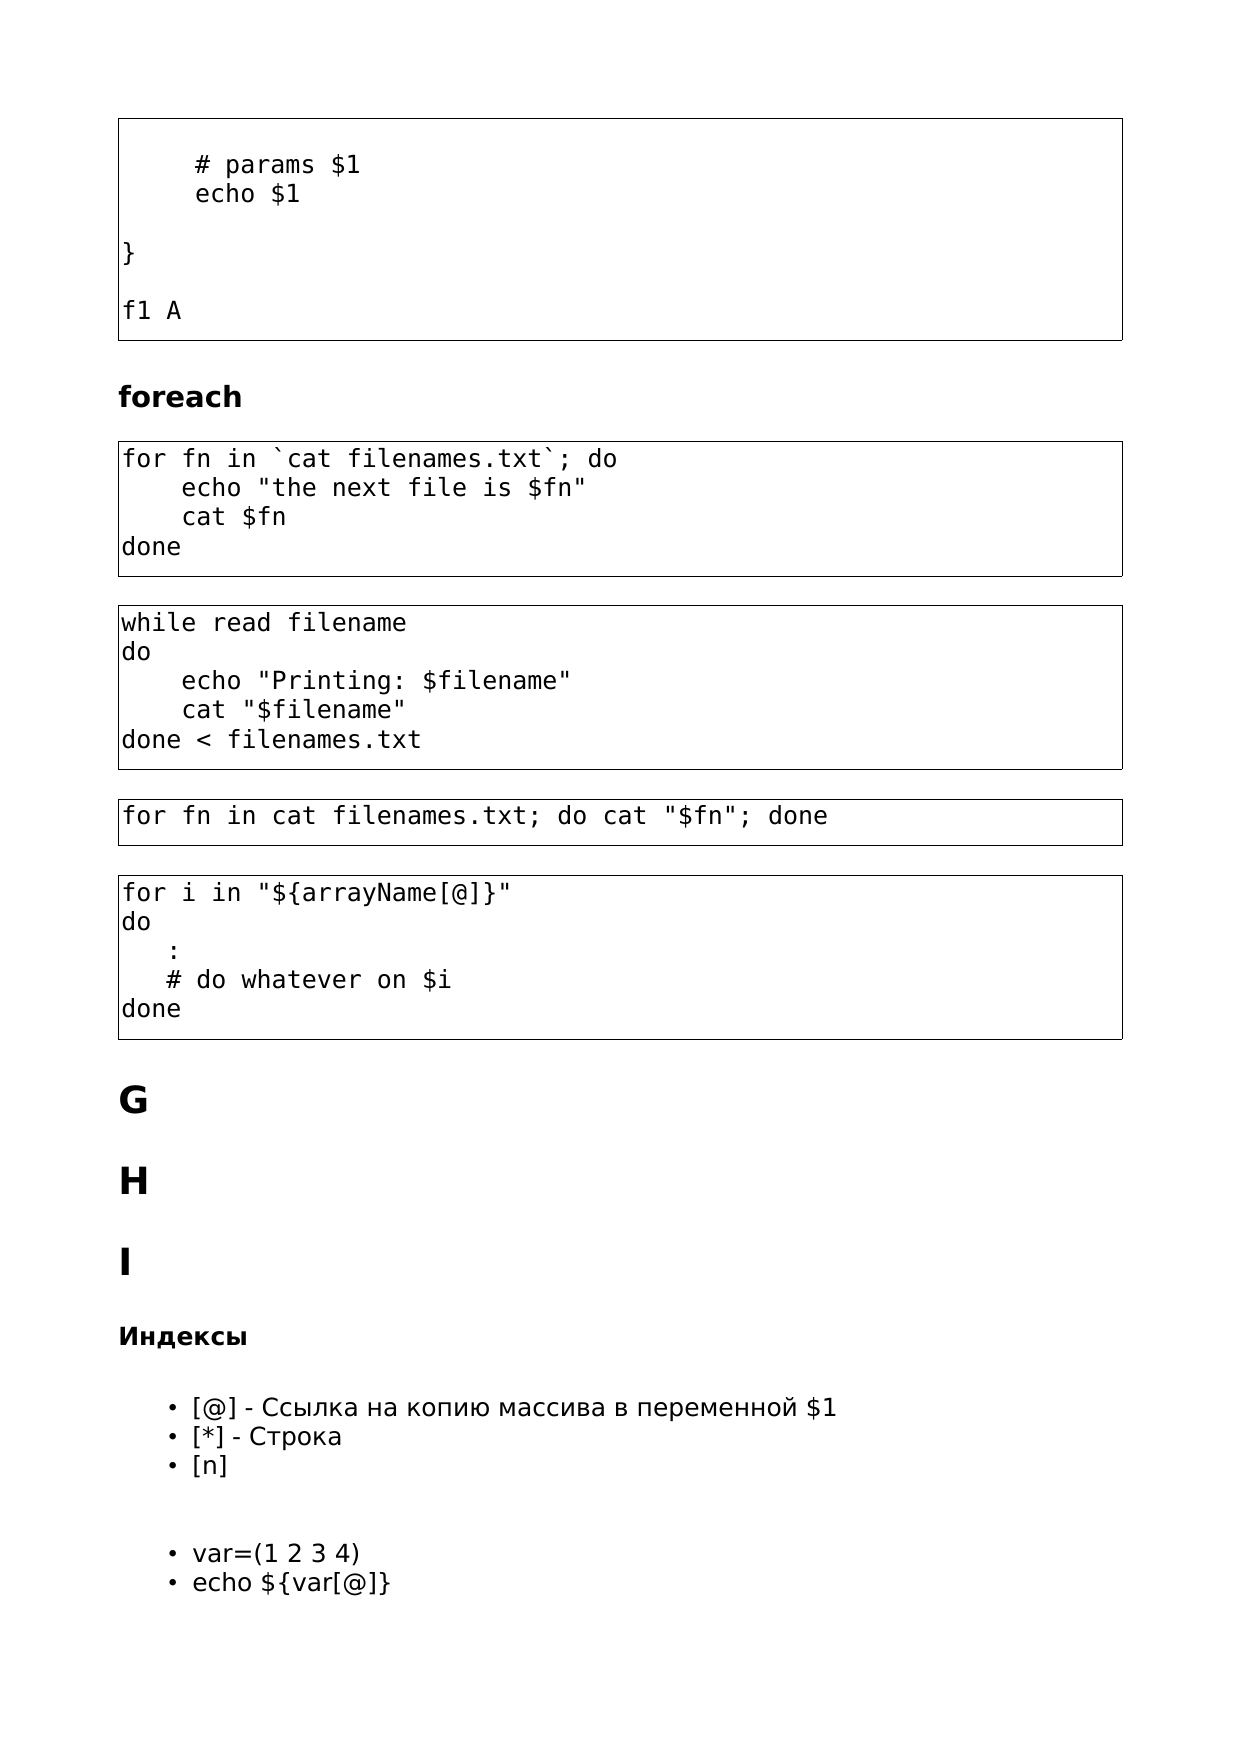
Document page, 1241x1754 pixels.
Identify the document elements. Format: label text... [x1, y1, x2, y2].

subtitle H [118, 1159, 1122, 1203]
list [n] [177, 1451, 1122, 1481]
subtitle Индексы [118, 1322, 1122, 1351]
table_header # params $1 echo $1 } f1 A [119, 119, 1122, 340]
subtitle G [118, 1078, 1122, 1122]
subtitle I [118, 1241, 1122, 1284]
table_header for fn in cat filenames.txt; do cat "$fn"; done [119, 800, 1122, 845]
list var=(1 2 3 4) [177, 1539, 1122, 1569]
table_header for i in "${arrayName[@]}" do : # do whatever on $i done [119, 876, 1122, 1038]
table_header for fn in `cat filenames.txt`; do echo "the next file is $fn" cat $fn done [119, 442, 1122, 576]
list [*] - Строка [177, 1422, 1122, 1451]
list echo ${var[@]} [177, 1569, 1122, 1598]
list [@] - Ссылка на копию массива в переменной $1 [177, 1393, 1122, 1422]
subtitle foreach [118, 380, 1122, 414]
table_header while read filename do echo "Printing: $filename" cat "$filename" done < filenames.txt [119, 606, 1122, 769]
